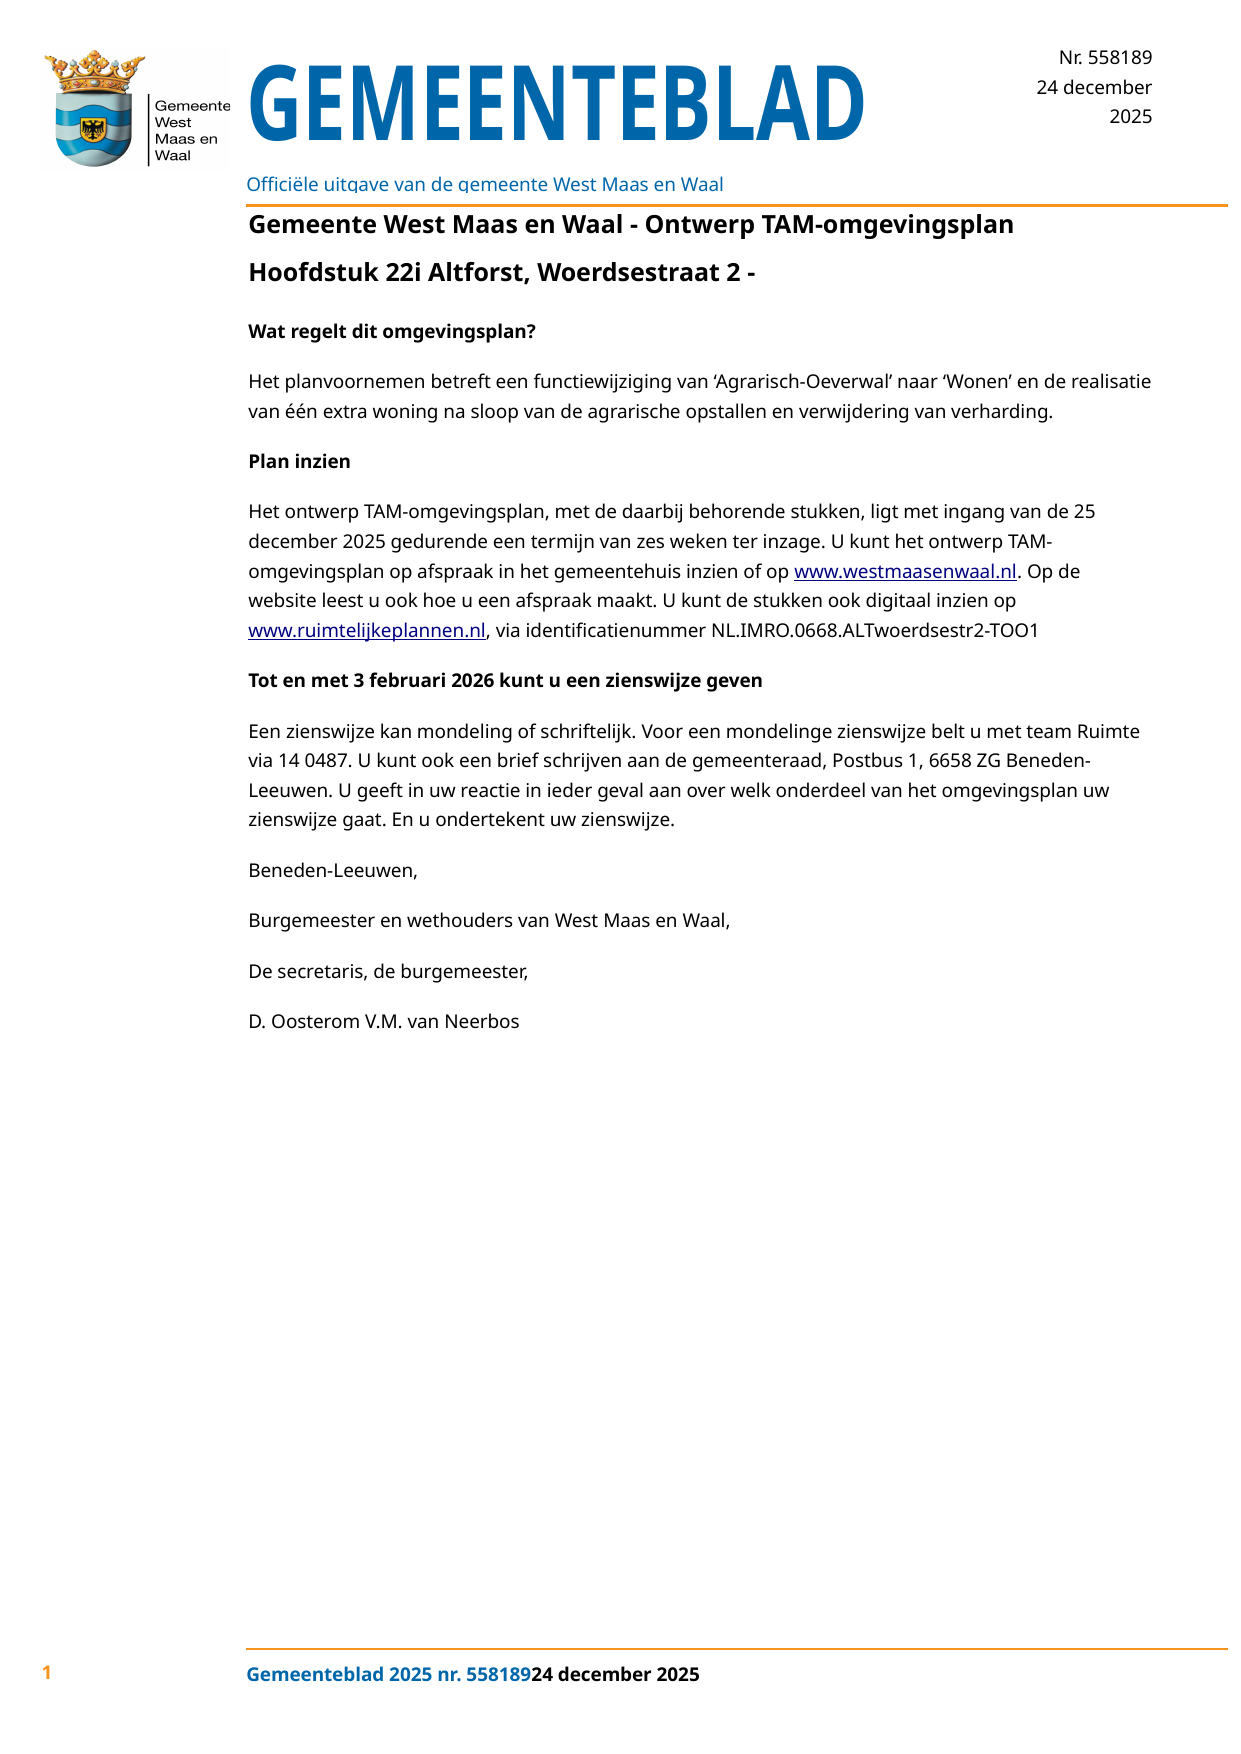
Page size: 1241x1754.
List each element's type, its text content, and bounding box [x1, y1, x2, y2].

picture [41, 47, 231, 172]
text Wat regelt dit omgevingsplan? [248, 318, 1152, 344]
text De secretaris, de burgemeester, [248, 958, 1152, 984]
text D. Oosterom V.M. van Neerbos [248, 1008, 1152, 1034]
text Plan inzien [248, 448, 1152, 474]
text Een zienswijze kan mondeling of schriftelijk. Voor een mondelinge zienswijze belt u met team Ruimte via 14 0487. U kunt ook een brief schrijven aan de gemeenteraad, Postbus 1, 6658 ZG Beneden-Leeuwen. U geeft in uw reactie in ieder geval aan over welk onderdeel van het omgevingsplan uw zienswijze gaat. En u ondertekent uw zienswijze. [248, 718, 1152, 832]
text Beneden-Leeuwen, [248, 857, 1152, 883]
text Gemeente West Maas en Waal - Ontwerp TAM-omgevingsplan Hoofdstuk 22i Altforst, Woerdsestraat 2 - [248, 207, 1152, 288]
text Het ontwerp TAM-omgevingsplan, met de daarbij behorende stukken, ligt met ingang van de 25 december 2025 gedurende een termijn van zes weken ter inzage. U kunt het ontwerp TAM-omgevingsplan op afspraak in het gemeentehuis inzien of op www.westmaasenwaal.nl. Op de website leest u ook hoe u een afspraak maakt. U kunt de stukken ook digitaal inzien op www.ruimtelijkeplannen.nl, via identificatienummer NL.IMRO.0668.ALTwoerdsestr2-TOO1 [248, 499, 1152, 643]
text Tot en met 3 februari 2026 kunt u een zienswijze geven [248, 667, 1152, 693]
text Het planvoornemen betreft een functiewijziging van ‘Agrarisch-Oeverwal’ naar ‘Wonen’ en de realisatie van één extra woning na sloop van de agrarische opstallen en verwijdering van verharding. [248, 368, 1152, 424]
text Burgemeester en wethouders van West Maas en Waal, [248, 907, 1152, 933]
